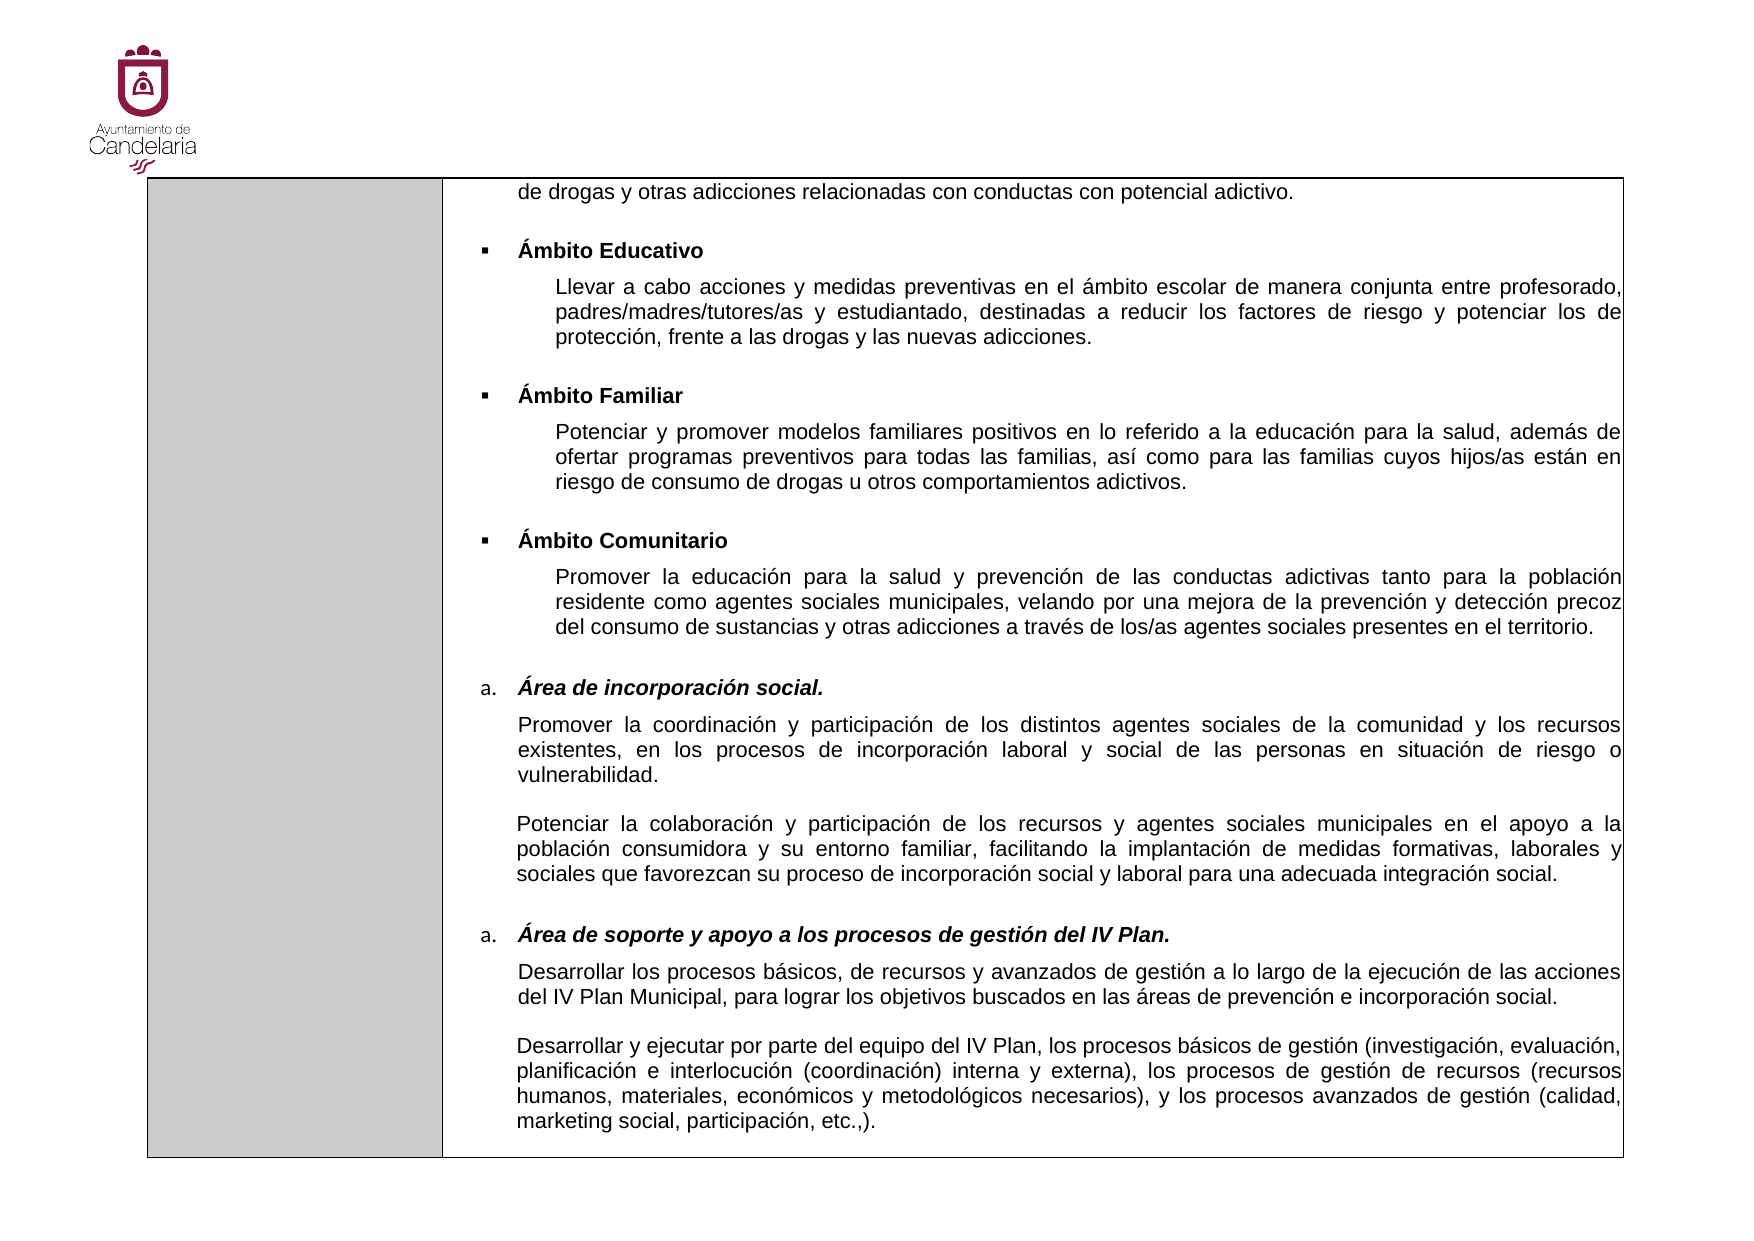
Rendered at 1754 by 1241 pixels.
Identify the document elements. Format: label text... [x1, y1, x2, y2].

table_header de drogas y otras adicciones relacionadas con conductas con potencial adictivo. Ámbito Educativo Llevar a cabo acciones y medidas preventivas en el ámbito escolar de manera conjunta entre profesorado, padres/madres/tutores/as y estudiantado, destinadas a reducir los factores de riesgo y potenciar los de protección, frente a las drogas y las nuevas adicciones. Ámbito Familiar Potenciar y promover modelos familiares positivos en lo referido a la educación para la salud, además de ofertar programas preventivos para todas las familias, así como para las familias cuyos hijos/as están en riesgo de consumo de drogas u otros comportamientos adictivos. Ámbito Comunitario Promover la educación para la salud y prevención de las conductas adictivas tanto para la población residente como agentes sociales municipales, velando por una mejora de la prevención y detección precoz del consumo de sustancias y otras adicciones a través de los/as agentes sociales presentes en el territorio. Área de incorporación social. Promover la coordinación y participación de los distintos agentes sociales de la comunidad y los recursos existentes, en los procesos de incorporación laboral y social de las personas en situación de riesgo o vulnerabilidad. Potenciar la colaboración y participación de los recursos y agentes sociales municipales en el apoyo a la población consumidora y su entorno familiar, facilitando la implantación de medidas formativas, laborales y sociales que favorezcan su proceso de incorporación social y laboral para una adecuada integración social. Área de soporte y apoyo a los procesos de gestión del IV Plan. Desarrollar los procesos básicos, de recursos y avanzados de gestión a lo largo de la ejecución de las acciones del IV Plan Municipal, para lograr los objetivos buscados en las áreas de prevención e incorporación social. Desarrollar y ejecutar por parte del equipo del IV Plan, los procesos básicos de gestión (investigación, evaluación, planificación e interlocución (coordinación) interna y externa), los procesos de gestión de recursos (recursos humanos, materiales, económicos y metodológicos necesarios), y los procesos avanzados de gestión (calidad, marketing social, participación, etc.,). [443, 179, 1623, 1157]
table_header [148, 179, 442, 1157]
